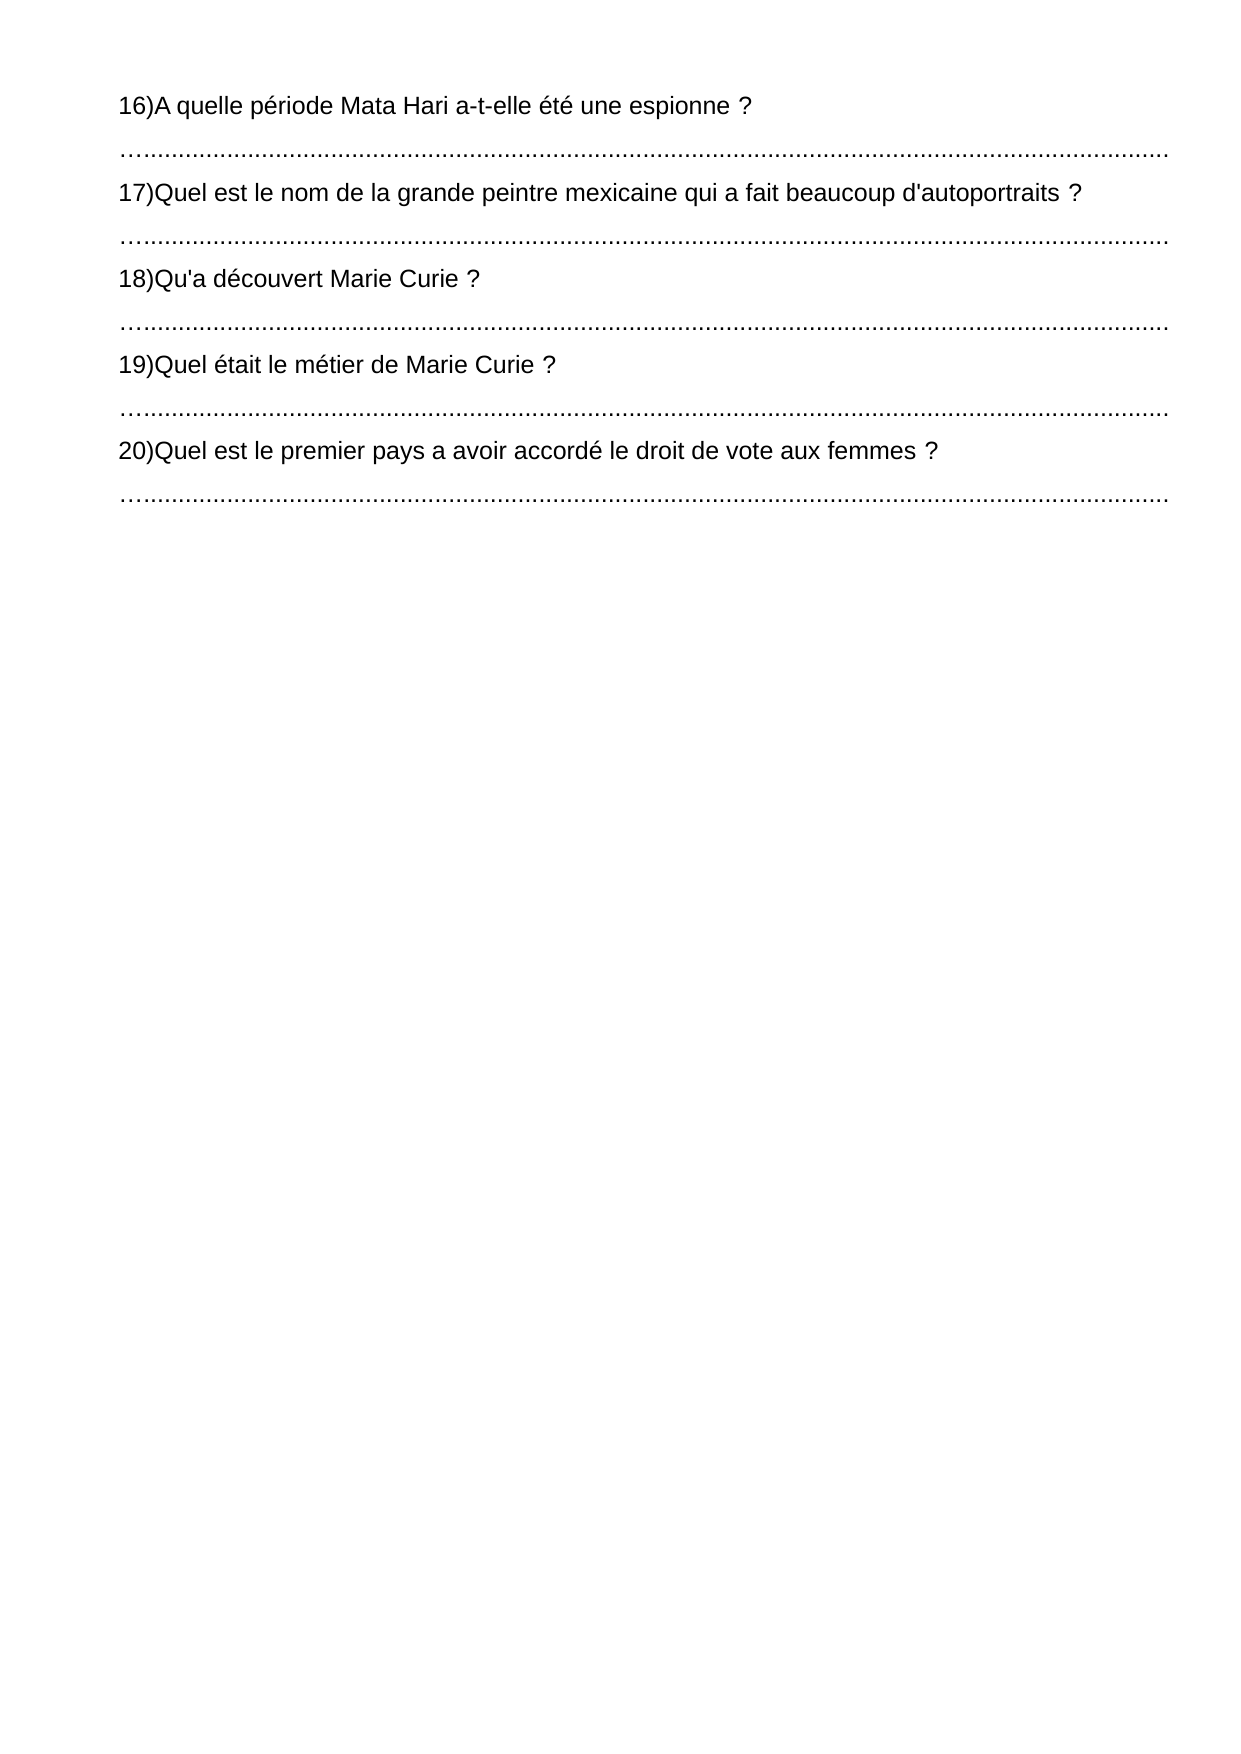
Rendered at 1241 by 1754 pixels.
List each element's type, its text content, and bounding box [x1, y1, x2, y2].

text ….................................................................................................................................................... [118, 307, 1203, 336]
text ….................................................................................................................................................... [118, 134, 1203, 163]
text 17)Quel est le nom de la grande peintre mexicaine qui a fait beaucoup d'autoportraits ? [118, 178, 1203, 206]
text 16)A quelle période Mata Hari a-t-elle été une espionne ? [118, 91, 1203, 120]
text 19)Quel était le métier de Marie Curie ? [118, 350, 1203, 379]
text ….................................................................................................................................................... [118, 479, 1203, 508]
text 20)Quel est le premier pays a avoir accordé le droit de vote aux femmes ? [118, 436, 1203, 465]
text ….................................................................................................................................................... [118, 221, 1203, 249]
text ….................................................................................................................................................... [118, 393, 1203, 422]
text 18)Qu'a découvert Marie Curie ? [118, 264, 1203, 293]
